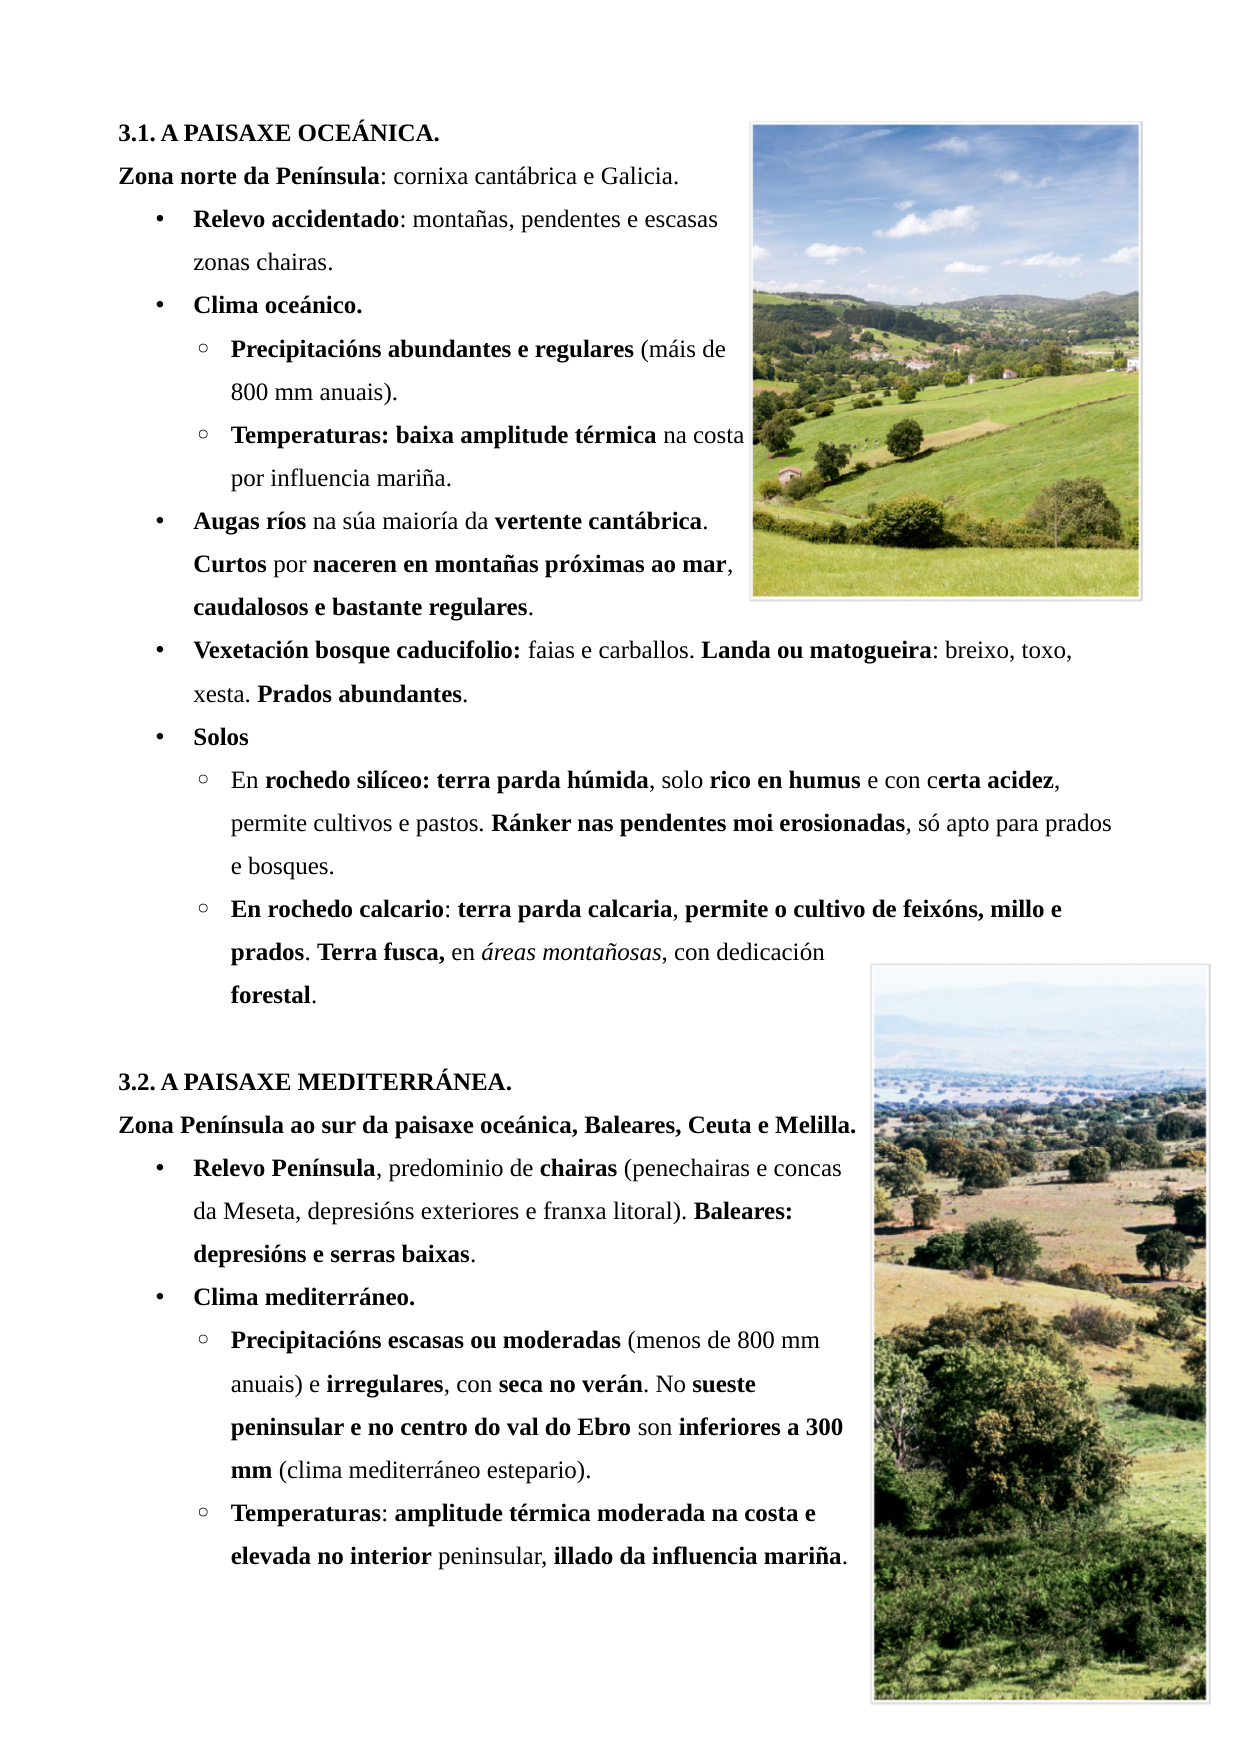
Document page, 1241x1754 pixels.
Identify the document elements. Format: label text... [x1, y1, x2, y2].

list Temperaturas: baixa amplitude térmica na costa por influencia mariña. [193, 420, 746, 492]
list Precipitacións abundantes e regulares (máis de 800 mm anuais). [193, 334, 746, 406]
text 3.1. A PAISAXE OCEÁNICA. [118, 118, 746, 147]
text Zona Península ao sur da paisaxe oceánica, Baleares, Ceuta e Melilla. [118, 1110, 866, 1139]
text Zona norte da Península: cornixa cantábrica e Galicia. [118, 161, 746, 190]
list Clima oceánico. [156, 291, 746, 319]
picture [746, 118, 1147, 614]
list Solos [156, 722, 1122, 751]
list Precipitacións escasas ou moderadas (menos de 800 mm anuais) e irregulares, con seca no verán. No sueste peninsular e no centro do val do Ebro son inferiores a 300 mm (clima mediterráneo estepario). [193, 1326, 866, 1484]
list Temperaturas: amplitude térmica moderada na costa e elevada no interior peninsular, illado da influencia mariña. [193, 1498, 866, 1570]
list En rochedo silíceo: terra parda húmida, solo rico en humus e con certa acidez, permite cultivos e pastos. Ránker nas pendentes moi erosionadas, só apto para prados e bosques. [193, 765, 1122, 880]
list Vexetación bosque caducifolio: faias e carballos. Landa ou matogueira: breixo, toxo, xesta. Prados abundantes. [156, 636, 1122, 707]
list Clima mediterráneo. [156, 1282, 866, 1311]
list Relevo Península, predominio de chairas (penechairas e concas da Meseta, depresións exteriores e franxa litoral). Baleares: depresións e serras baixas. [156, 1153, 866, 1268]
list Relevo accidentado: montañas, pendentes e escasas zonas chairas. [156, 204, 746, 276]
text 3.2. A PAISAXE MEDITERRÁNEA. [118, 1067, 866, 1096]
list Augas ríos na súa maioría da vertente cantábrica. Curtos por naceren en montañas próximas ao mar, caudalosos e bastante regulares. [156, 506, 1122, 621]
picture [866, 958, 1212, 1717]
list En rochedo calcario: terra parda calcaria, permite o cultivo de feixóns, millo e prados. Terra fusca, en áreas montañosas, con dedicación forestal. [193, 894, 1122, 1009]
